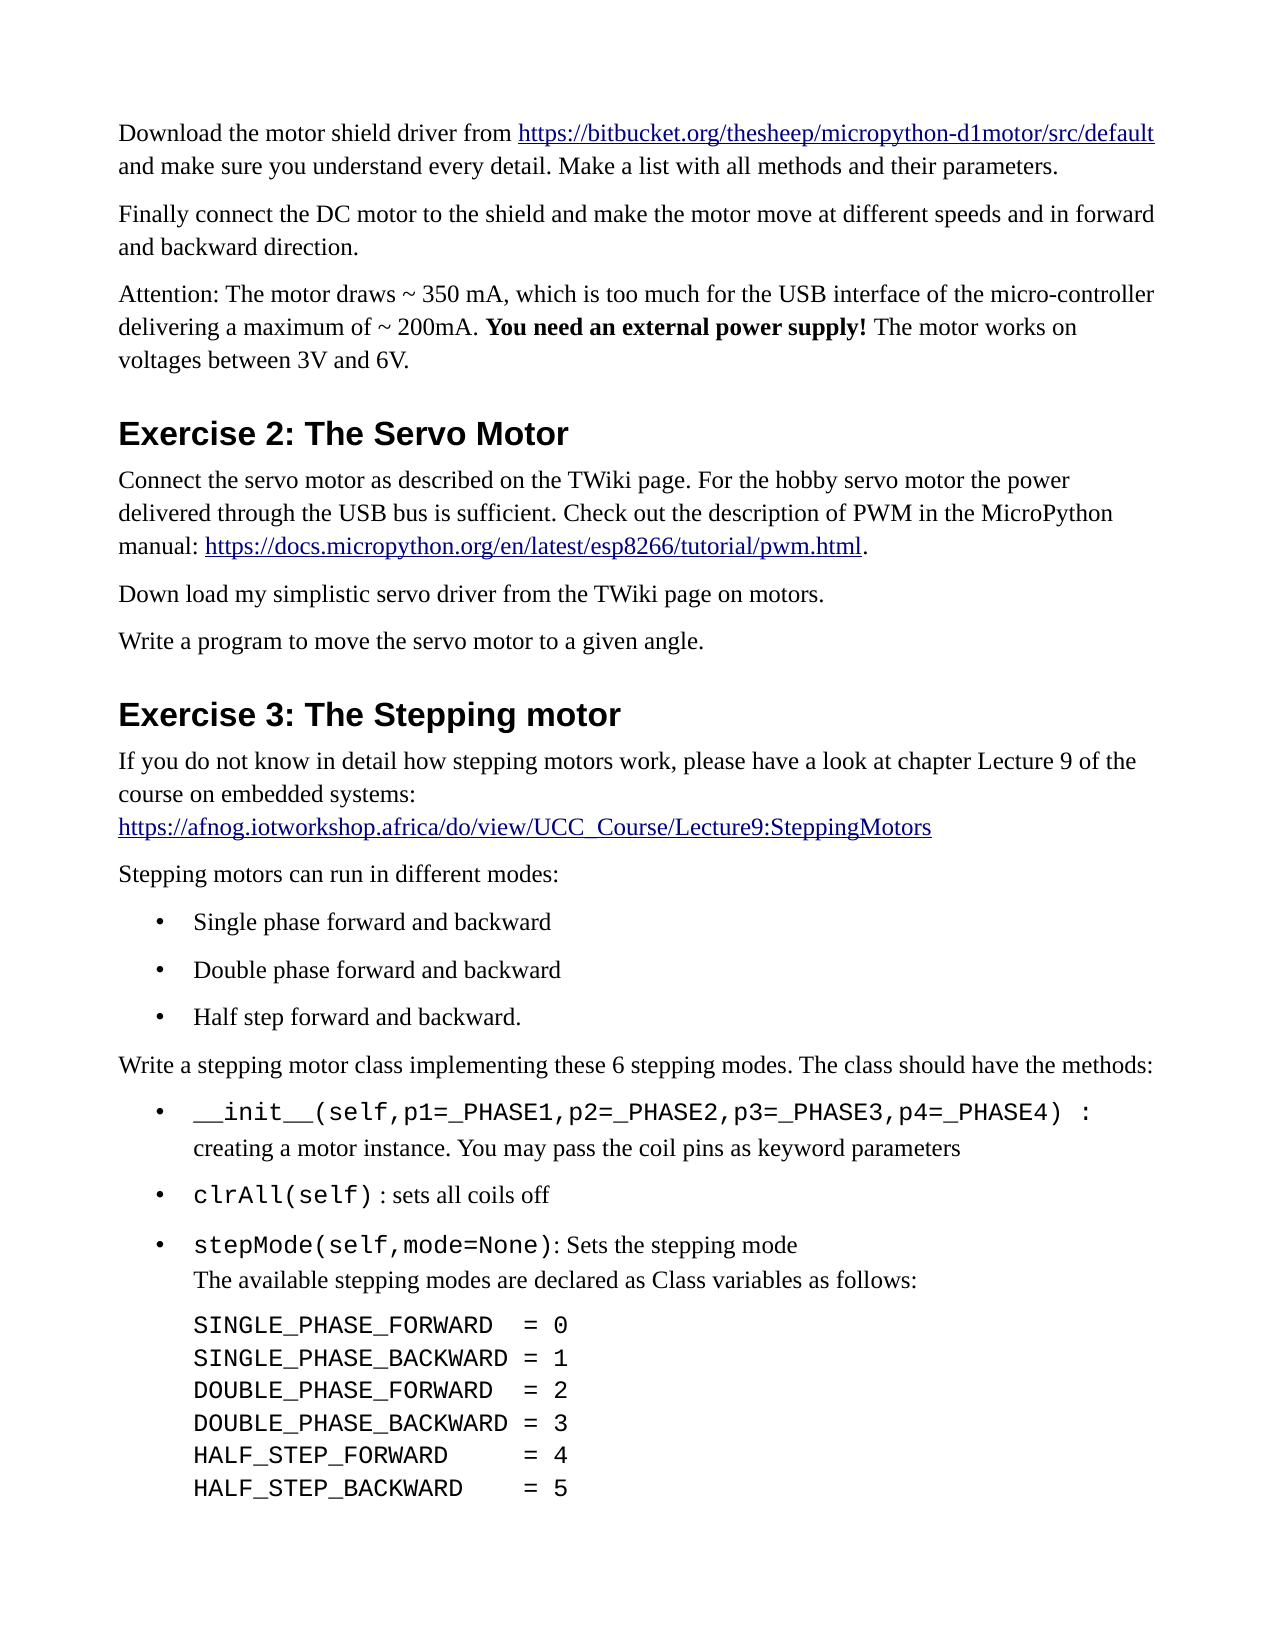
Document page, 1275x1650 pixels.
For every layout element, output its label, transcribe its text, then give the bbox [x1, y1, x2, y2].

text Write a stepping motor class implementing these 6 stepping modes. The class should have the methods: [118, 1050, 1157, 1079]
list SINGLE_PHASE_FORWARD = 0 SINGLE_PHASE_BACKWARD = 1 DOUBLE_PHASE_FORWARD = 2 DOUBLE_PHASE_BACKWARD = 3 HALF_STEP_FORWARD = 4 HALF_STEP_BACKWARD = 5 [156, 1313, 1157, 1504]
list Single phase forward and backward [156, 907, 1157, 936]
text If you do not know in detail how stepping motors work, please have a look at chapter Lecture 9 of the course on embedded systems: https://afnog.iotworkshop.africa/do/view/UCC_Course/Lecture9:SteppingMotors [118, 746, 1157, 841]
list Double phase forward and backward [156, 955, 1157, 983]
text Write a program to move the servo motor to a given angle. [118, 626, 1157, 655]
list stepMode(self,mode=None): Sets the stepping mode The available stepping modes are declared as Class variables as follows: [156, 1230, 1157, 1294]
list Half step forward and backward. [156, 1002, 1157, 1031]
subtitle Exercise 2: The Servo Motor [118, 414, 1157, 452]
text Down load my simplistic servo driver from the TWiki page on motors. [118, 579, 1157, 607]
list __init__(self,p1=_PHASE1,p2=_PHASE2,p3=_PHASE3,p4=_PHASE4) : creating a motor instance. You may pass the coil pins as keyword parameters [156, 1097, 1157, 1161]
text Finally connect the DC motor to the shield and make the motor move at different speeds and in forward and backward direction. [118, 199, 1157, 261]
list clrAll(self) : sets all coils off [156, 1180, 1157, 1211]
text Connect the servo motor as described on the TWiki page. For the hobby servo motor the power delivered through the USB bus is sufficient. Check out the description of PWM in the MicroPython manual: https://docs.micropython.org/en/latest/esp8266/tutorial/pwm.html. [118, 465, 1157, 560]
text Attention: The motor draws ~ 350 mA, which is too much for the USB interface of the micro-controller delivering a maximum of ~ 200mA. You need an external power supply! The motor works on voltages between 3V and 6V. [118, 279, 1157, 374]
text Stepping motors can run in different modes: [118, 859, 1157, 888]
subtitle Exercise 3: The Stepping motor [118, 695, 1157, 733]
text Download the motor shield driver from https://bitbucket.org/thesheep/micropython-d1motor/src/default and make sure you understand every detail. Make a list with all methods and their parameters. [118, 118, 1157, 180]
